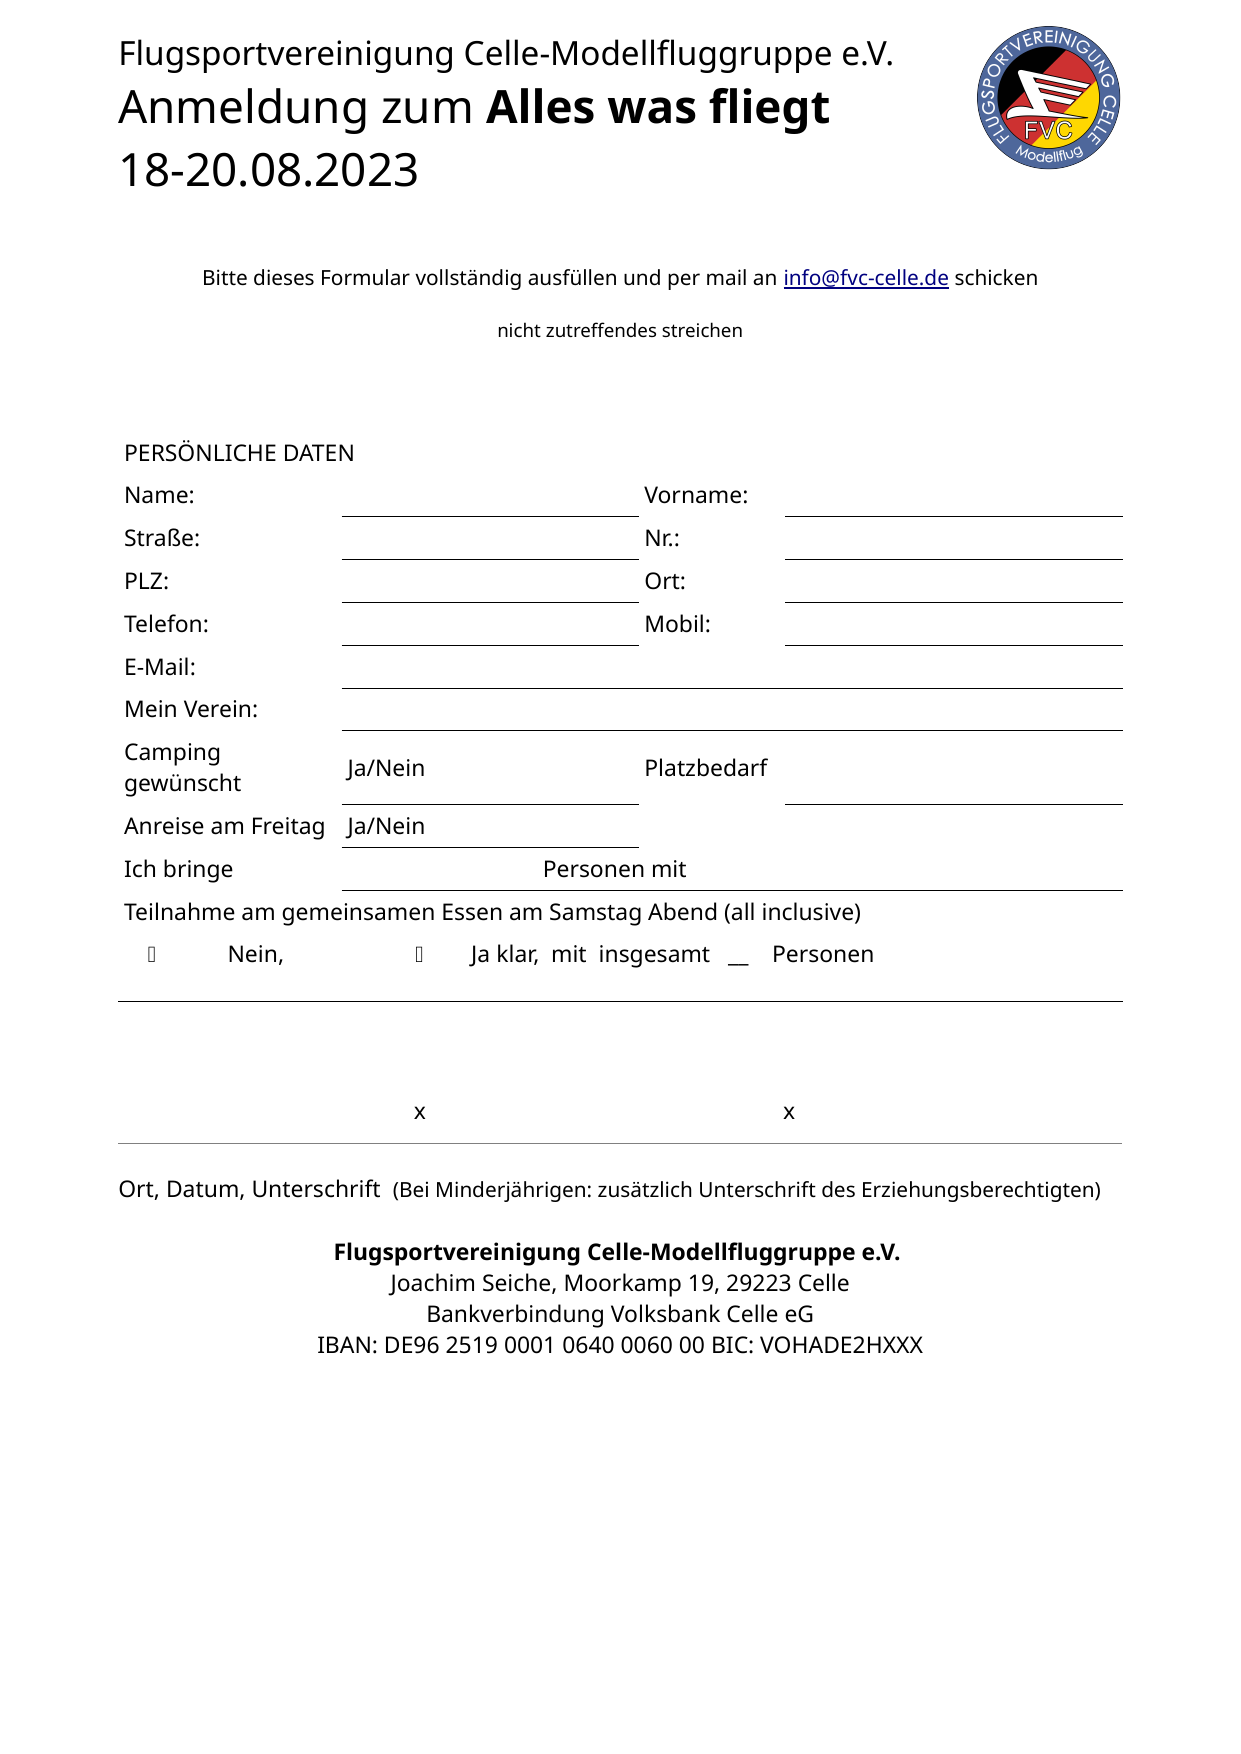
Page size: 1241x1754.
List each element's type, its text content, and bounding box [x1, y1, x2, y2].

table_cell Telefon: [118, 602, 342, 644]
text x x [118, 1095, 1122, 1126]
table_cell Camping gewünscht [118, 730, 342, 804]
table_cell [732, 847, 1123, 890]
table_cell [342, 645, 1123, 687]
table_cell [342, 848, 537, 890]
table_cell Anreise am Freitag [118, 804, 342, 847]
table_cell [342, 689, 1123, 730]
table_cell  Nein,  Ja klar, mit insgesamt __ Personen [118, 933, 1123, 1001]
text Bankverbindung Volksbank Celle eG [118, 1298, 1122, 1329]
table_cell [785, 603, 1123, 644]
table_cell Nr.: [639, 516, 785, 559]
table_cell Mobil: [639, 602, 785, 644]
table_cell [342, 474, 638, 516]
picture [975, 24, 1124, 173]
table_cell E-Mail: [118, 645, 342, 687]
table_cell [639, 804, 1123, 847]
table_cell [342, 560, 638, 602]
table_cell Name: [118, 474, 342, 516]
text Ort, Datum, Unterschrift (Bei Minderjährigen: zusätzlich Unterschrift des Erziehungsberechtigten) [118, 1173, 1122, 1204]
text Bitte dieses Formular vollständig ausfüllen und per mail an info@fvc-celle.de schicken [118, 263, 1122, 292]
text Flugsportvereinigung Celle-Modellfluggruppe e.V. [118, 1235, 1122, 1267]
table_cell [785, 517, 1123, 559]
table_header PERSÖNLICHE DATEN [118, 431, 1123, 473]
table_cell [785, 474, 1123, 516]
text Joachim Seiche, Moorkamp 19, 29223 Celle [118, 1267, 1122, 1298]
table_cell [342, 603, 638, 644]
table_cell Ja/Nein [342, 805, 638, 847]
table_cell Platzbedarf [639, 731, 785, 804]
table_cell Ja/Nein [342, 731, 638, 804]
text IBAN: DE96 2519 0001 0640 0060 00 BIC: VOHADE2HXXX [118, 1329, 1122, 1360]
table_cell Teilnahme am gemeinsamen Essen am Samstag Abend (all inclusive) [118, 890, 1123, 933]
table_cell [785, 560, 1123, 602]
table_cell Personen mit [537, 847, 732, 890]
table_cell [342, 517, 638, 559]
table_cell Mein Verein: [118, 688, 342, 730]
table_cell [785, 731, 1123, 804]
table_cell PLZ: [118, 559, 342, 602]
table_cell Ort: [639, 559, 785, 602]
table_cell Vorname: [639, 474, 785, 516]
table_cell Straße: [118, 516, 342, 559]
table_cell Ich bringe [118, 847, 342, 890]
text nicht zutreffendes streichen [118, 317, 1122, 343]
